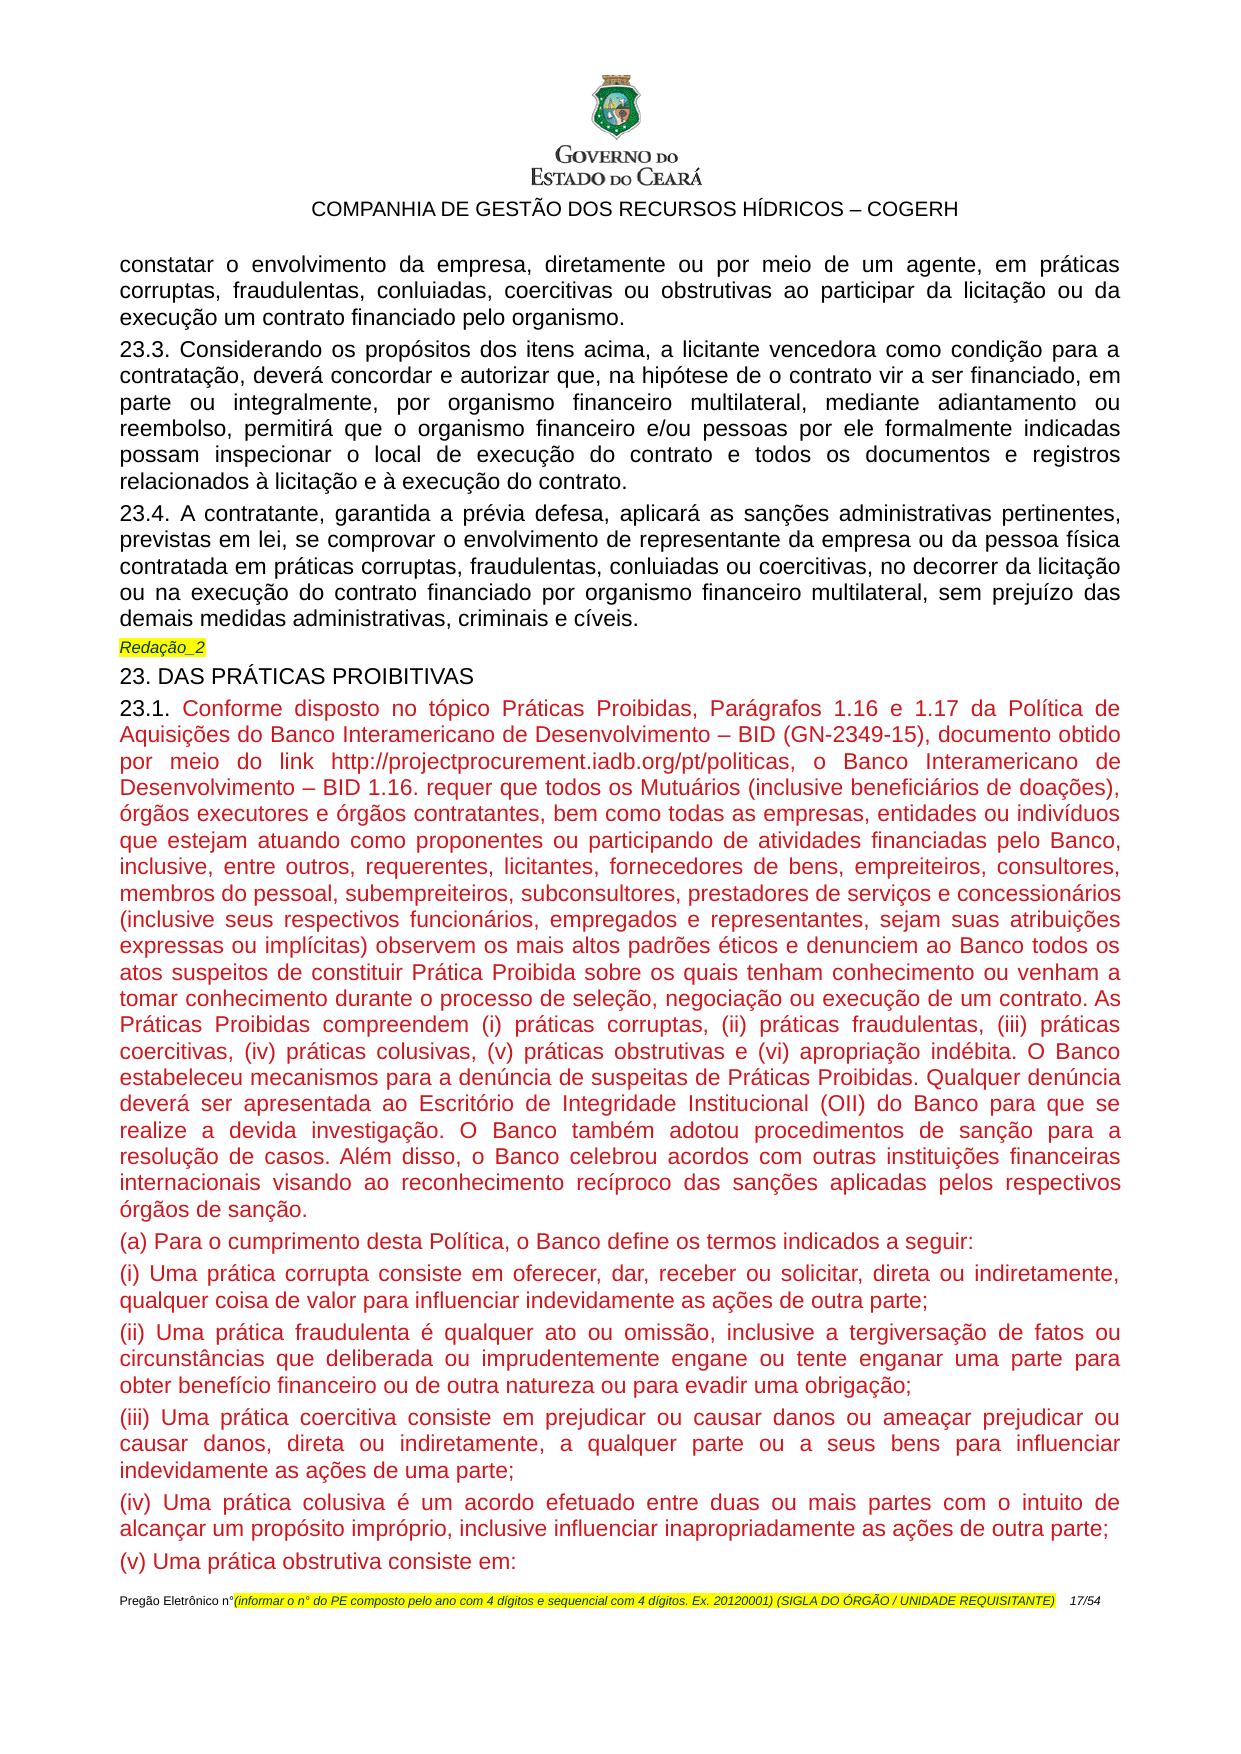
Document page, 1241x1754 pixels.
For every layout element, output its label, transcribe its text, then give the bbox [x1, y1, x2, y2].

text (v) Uma prática obstrutiva consiste em: [119, 1548, 1121, 1574]
text (iii) Uma prática coercitiva consiste em prejudicar ou causar danos ou ameaçar prejudicar ou causar danos, direta ou indiretamente, a qualquer parte ou a seus bens para influenciar indevidamente as ações de uma parte; [119, 1404, 1121, 1483]
text Redação_2 [119, 638, 1123, 657]
text constatar o envolvimento da empresa, diretamente ou por meio de um agente, em práticas corruptas, fraudulentas, conluiadas, coercitivas ou obstrutivas ao participar da licitação ou da execução um contrato financiado pelo organismo. [119, 251, 1121, 330]
text (ii) Uma prática fraudulenta é qualquer ato ou omissão, inclusive a tergiversação de fatos ou circunstâncias que deliberada ou imprudentemente engane ou tente enganar uma parte para obter benefício financeiro ou de outra natureza ou para evadir uma obrigação; [119, 1319, 1121, 1398]
text 23.4. A contratante, garantida a prévia defesa, aplicará as sanções administrativas pertinentes, previstas em lei, se comprovar o envolvimento de representante da empresa ou da pessoa física contratada em práticas corruptas, fraudulentas, conluiadas ou coercitivas, no decorrer da licitação ou na execução do contrato financiado por organismo financeiro multilateral, sem prejuízo das demais medidas administrativas, criminais e cíveis. [119, 500, 1122, 632]
text 23.1. Conforme disposto no tópico Práticas Proibidas, Parágrafos 1.16 e 1.17 da Política de Aquisições do Banco Interamericano de Desenvolvimento – BID (GN-2349-15), documento obtido por meio do link http://projectprocurement.iadb.org/pt/politicas, o Banco Interamericano de Desenvolvimento – BID 1.16. requer que todos os Mutuários (inclusive beneficiários de doações), órgãos executores e órgãos contratantes, bem como todas as empresas, entidades ou indivíduos que estejam atuando como proponentes ou participando de atividades financiadas pelo Banco, inclusive, entre outros, requerentes, licitantes, fornecedores de bens, empreiteiros, consultores, membros do pessoal, subempreiteiros, subconsultores, prestadores de serviços e concessionários (inclusive seus respectivos funcionários, empregados e representantes, sejam suas atribuições expressas ou implícitas) observem os mais altos padrões éticos e denunciem ao Banco todos os atos suspeitos de constituir Prática Proibida sobre os quais tenham conhecimento ou venham a tomar conhecimento durante o processo de seleção, negociação ou execução de um contrato. As Práticas Proibidas compreendem (i) práticas corruptas, (ii) práticas fraudulentas, (iii) práticas coercitivas, (iv) práticas colusivas, (v) práticas obstrutivas e (vi) apropriação indébita. O Banco estabeleceu mecanismos para a denúncia de suspeitas de Práticas Proibidas. Qualquer denúncia deverá ser apresentada ao Escritório de Integridade Institucional (OII) do Banco para que se realize a devida investigação. O Banco também adotou procedimentos de sanção para a resolução de casos. Além disso, o Banco celebrou acordos com outras instituições financeiras internacionais visando ao reconhecimento recíproco das sanções aplicadas pelos respectivos órgãos de sanção. [119, 695, 1121, 1222]
text (i) Uma prática corrupta consiste em oferecer, dar, receber ou solicitar, direta ou indiretamente, qualquer coisa de valor para influenciar indevidamente as ações de outra parte; [119, 1260, 1121, 1313]
text 23. DAS PRÁTICAS PROIBITIVAS [119, 663, 1121, 689]
text (iv) Uma prática colusiva é um acordo efetuado entre duas ou mais partes com o intuito de alcançar um propósito impróprio, inclusive influenciar inapropriadamente as ações de outra parte; [119, 1489, 1121, 1542]
text (a) Para o cumprimento desta Política, o Banco define os termos indicados a seguir: [119, 1228, 1121, 1254]
text 23.3. Considerando os propósitos dos itens acima, a licitante vencedora como condição para a contratação, deverá concordar e autorizar que, na hipótese de o contrato vir a ser financiado, em parte ou integralmente, por organismo financeiro multilateral, mediante adiantamento ou reembolso, permitirá que o organismo financeiro e/ou pessoas por ele formalmente indicadas possam inspecionar o local de execução do contrato e todos os documentos e registros relacionados à licitação e à execução do contrato. [119, 336, 1121, 494]
